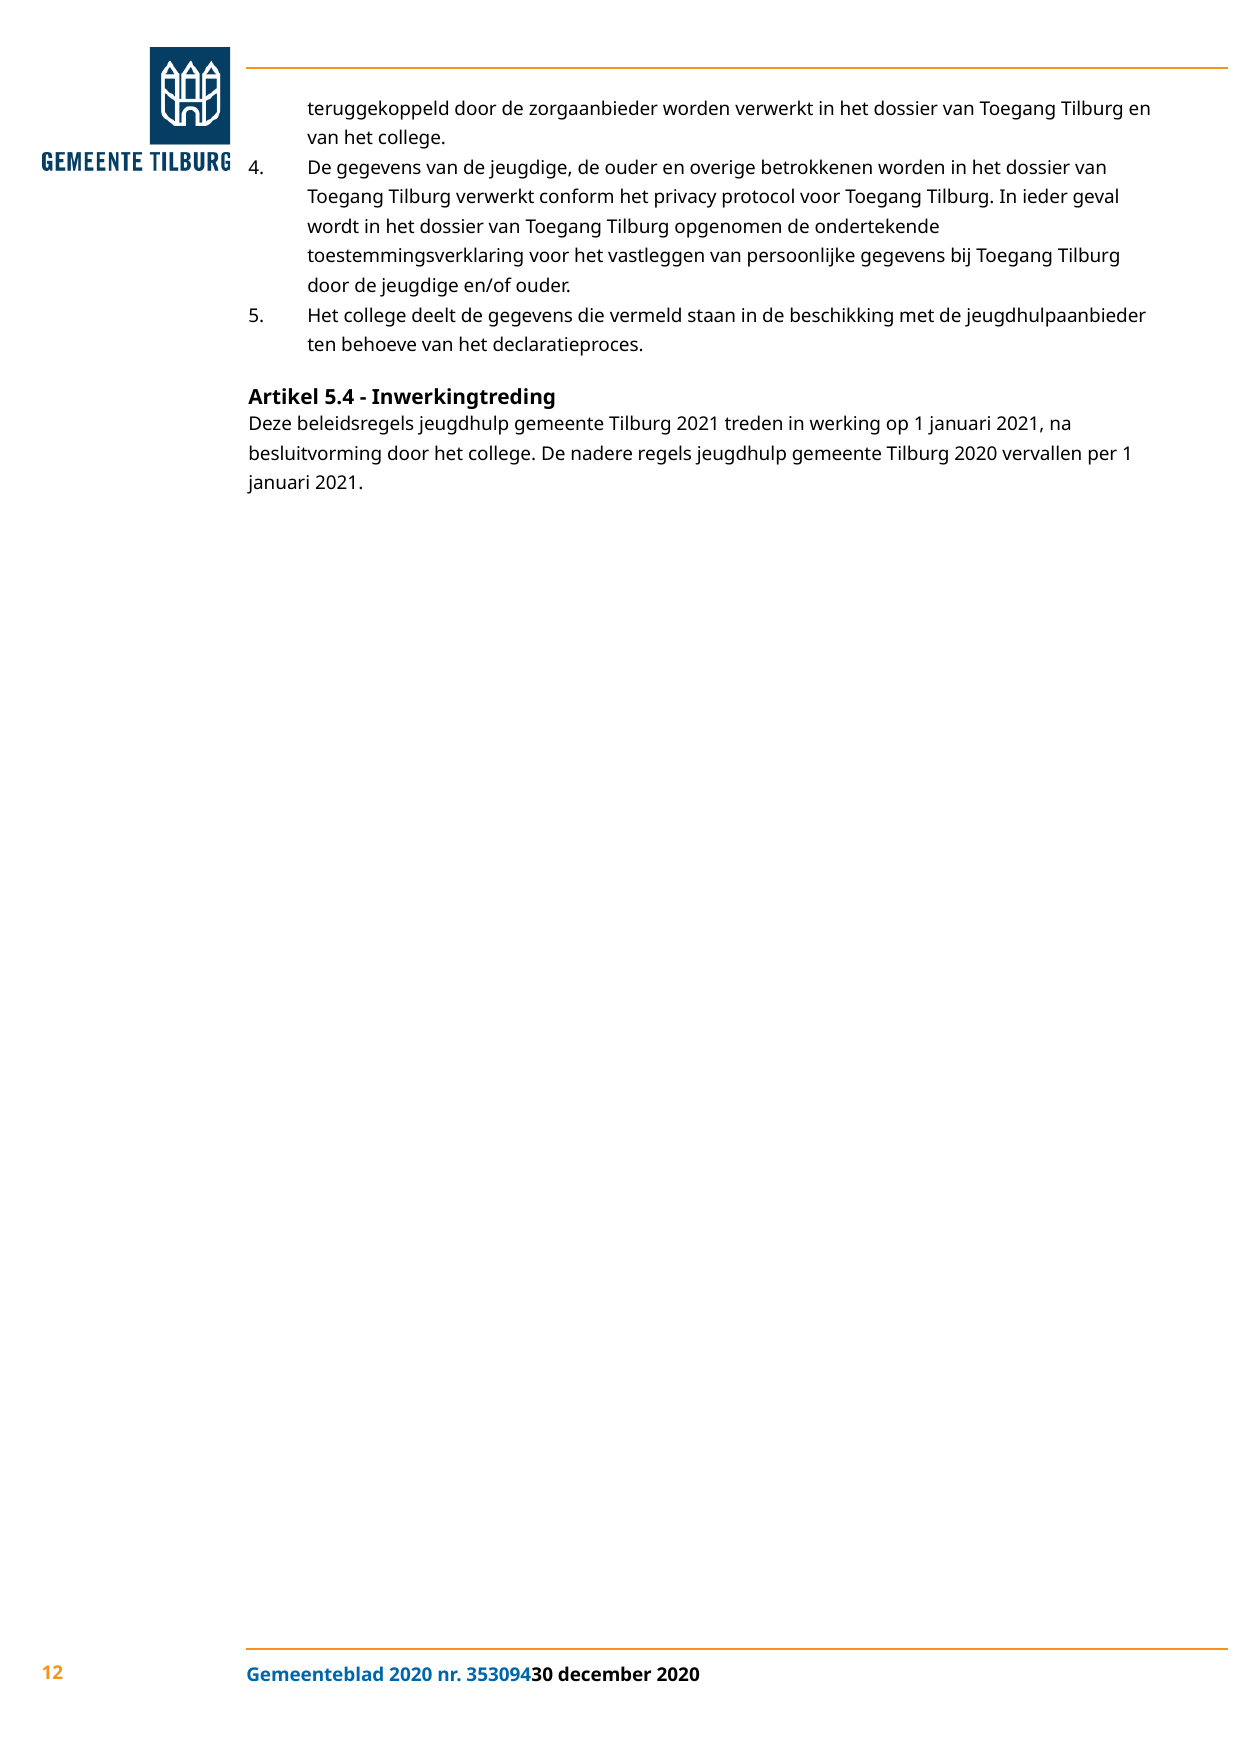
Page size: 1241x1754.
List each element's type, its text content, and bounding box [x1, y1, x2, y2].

text Deze beleidsregels jeugdhulp gemeente Tilburg 2021 treden in werking op 1 januari 2021, na besluitvorming door het college. De nadere regels jeugdhulp gemeente Tilburg 2020 vervallen per 1 januari 2021. [248, 410, 1152, 495]
text Artikel 5.4 - Inwerkingtreding [248, 382, 1152, 410]
list teruggekoppeld door de zorgaanbieder worden verwerkt in het dossier van Toegang Tilburg en van het college. [248, 95, 1152, 150]
list De gegevens van de jeugdige, de ouder en overige betrokkenen worden in het dossier van Toegang Tilburg verwerkt conform het privacy protocol voor Toegang Tilburg. In ieder geval wordt in het dossier van Toegang Tilburg opgenomen de ondertekende toestemmingsverklaring voor het vastleggen van persoonlijke gegevens bij Toegang Tilburg door de jeugdige en/of ouder. [248, 154, 1152, 298]
picture [41, 47, 231, 172]
list Het college deelt de gegevens die vermeld staan in de beschikking met de jeugdhulpaanbieder ten behoeve van het declaratieproces. [248, 302, 1152, 357]
